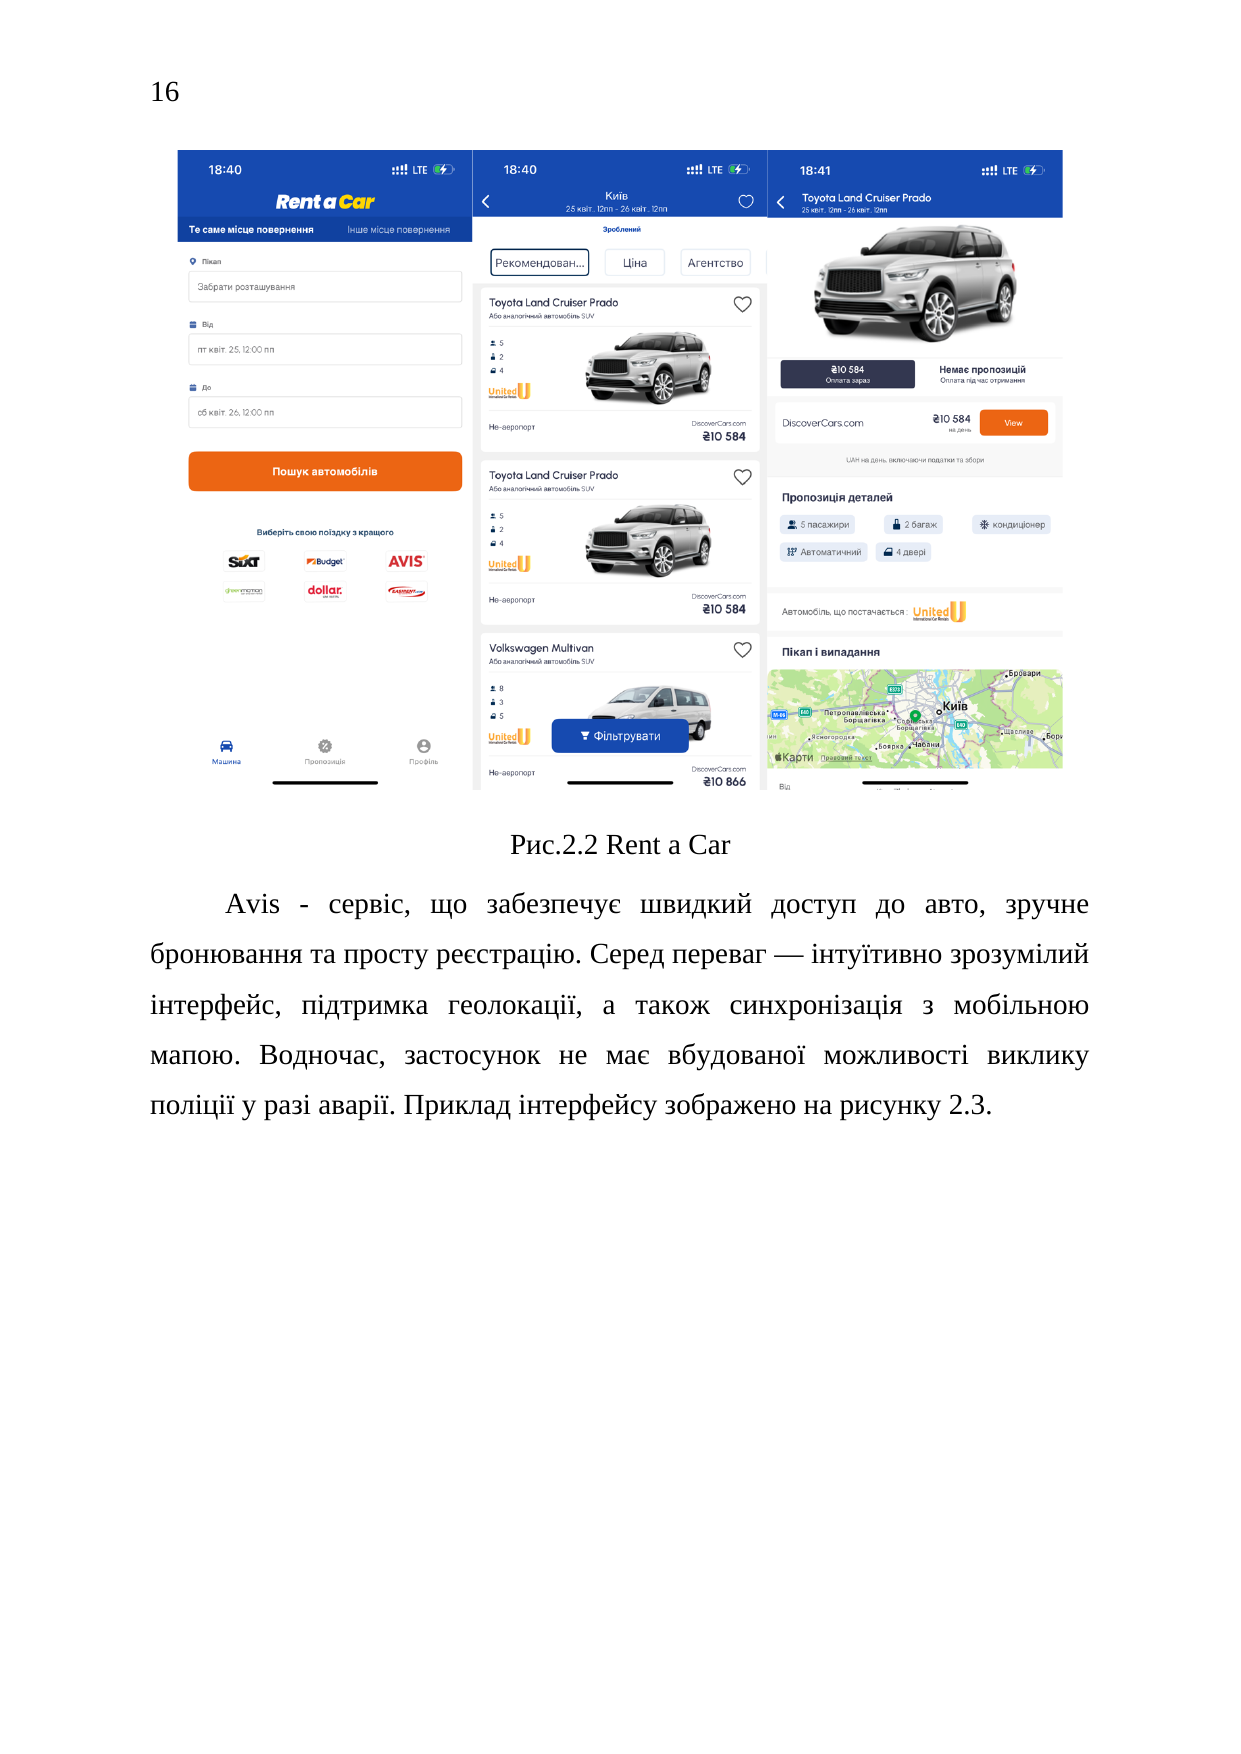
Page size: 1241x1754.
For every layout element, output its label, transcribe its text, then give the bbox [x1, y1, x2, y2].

picture [177, 150, 1063, 790]
text Avis - сервіс, що забезпечує швидкий доступ до авто, зручне бронювання та просту реєстрацію. Серед переваг — інтуїтивно зрозумілий інтерфейс, підтримка геолокації, а також синхронізація з мобільною мапою. Водночас, застосунок не має вбудованої можливості виклику поліції у разі аварії. Приклад інтерфейсу зображено на рисунку 2.3. [150, 886, 1090, 1121]
text Рис.2.2 Rent a Car [150, 827, 1090, 860]
